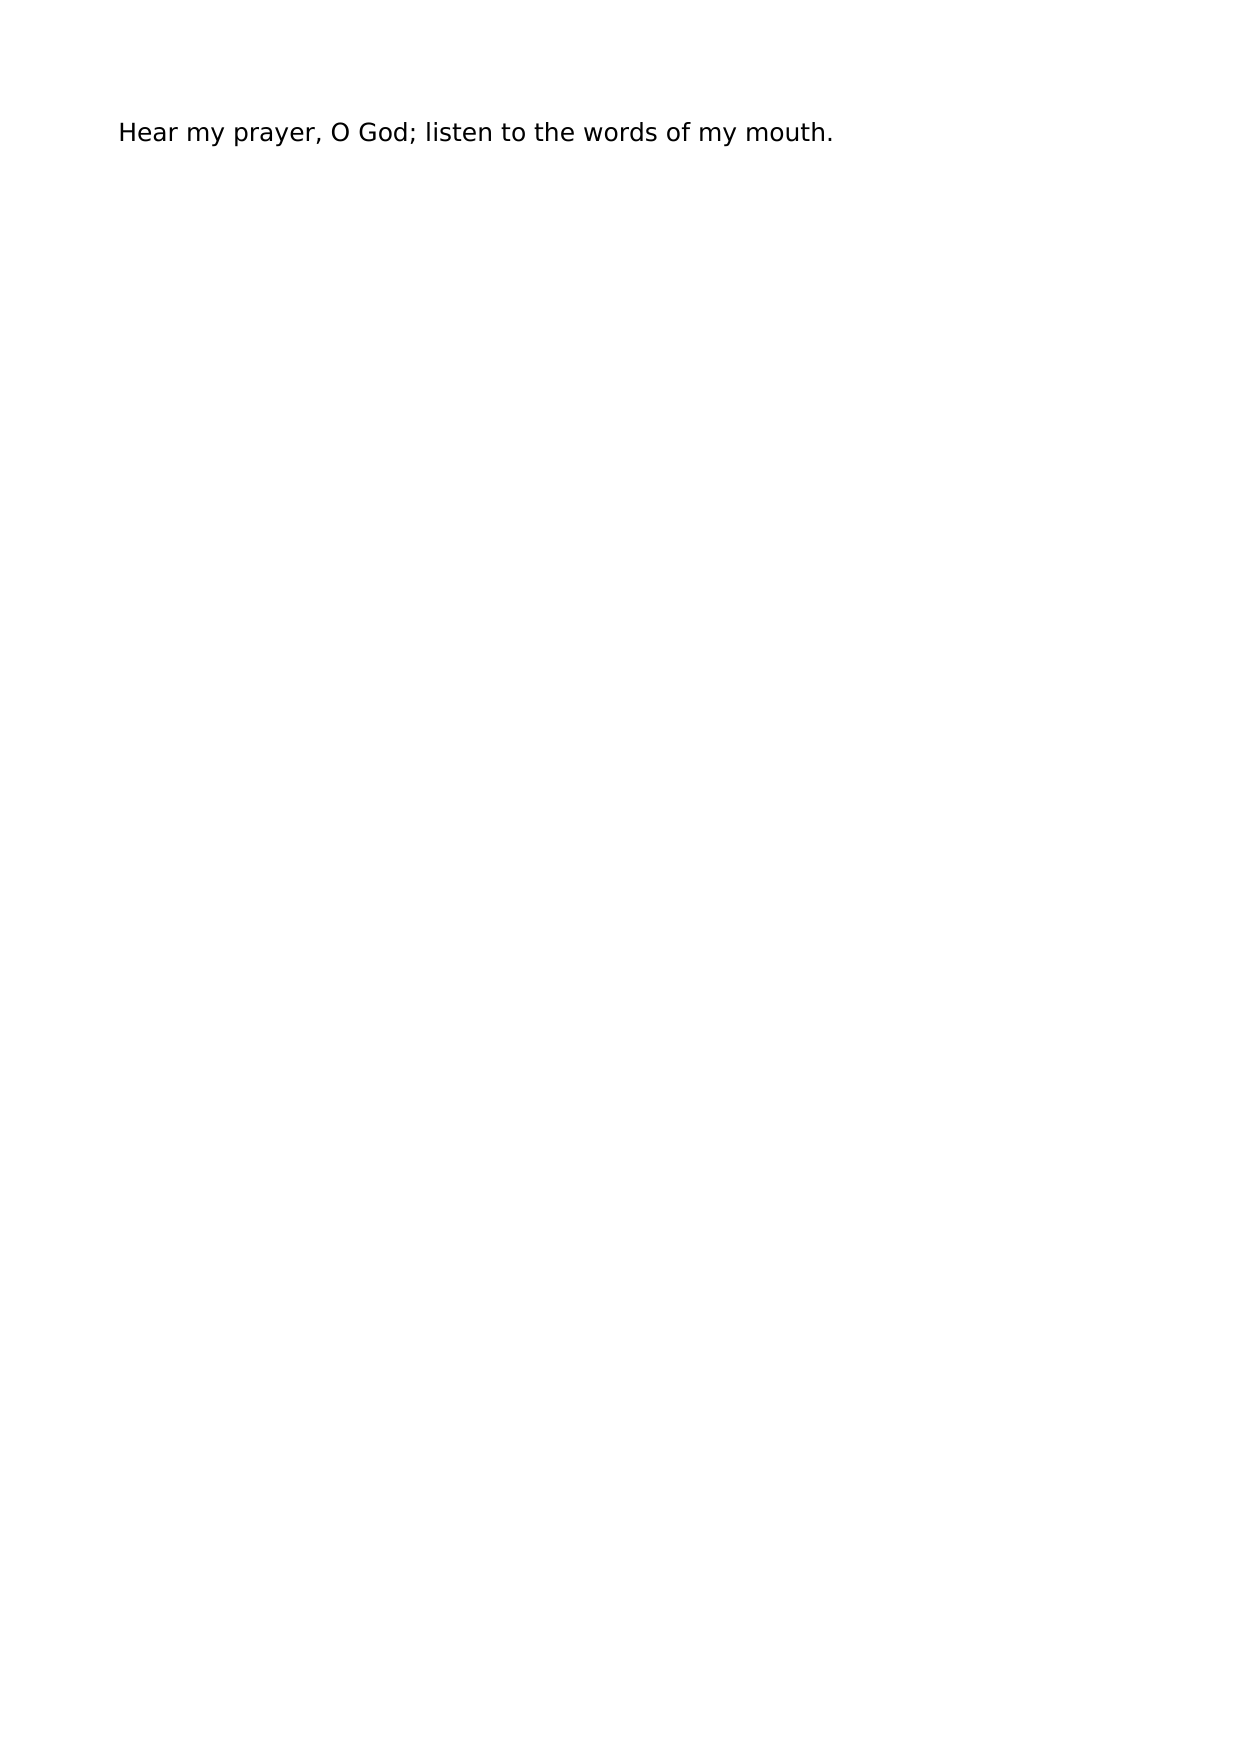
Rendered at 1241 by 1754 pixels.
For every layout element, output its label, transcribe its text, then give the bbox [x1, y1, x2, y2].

text Hear my prayer, O God; listen to the words of my mouth. [118, 118, 1122, 147]
